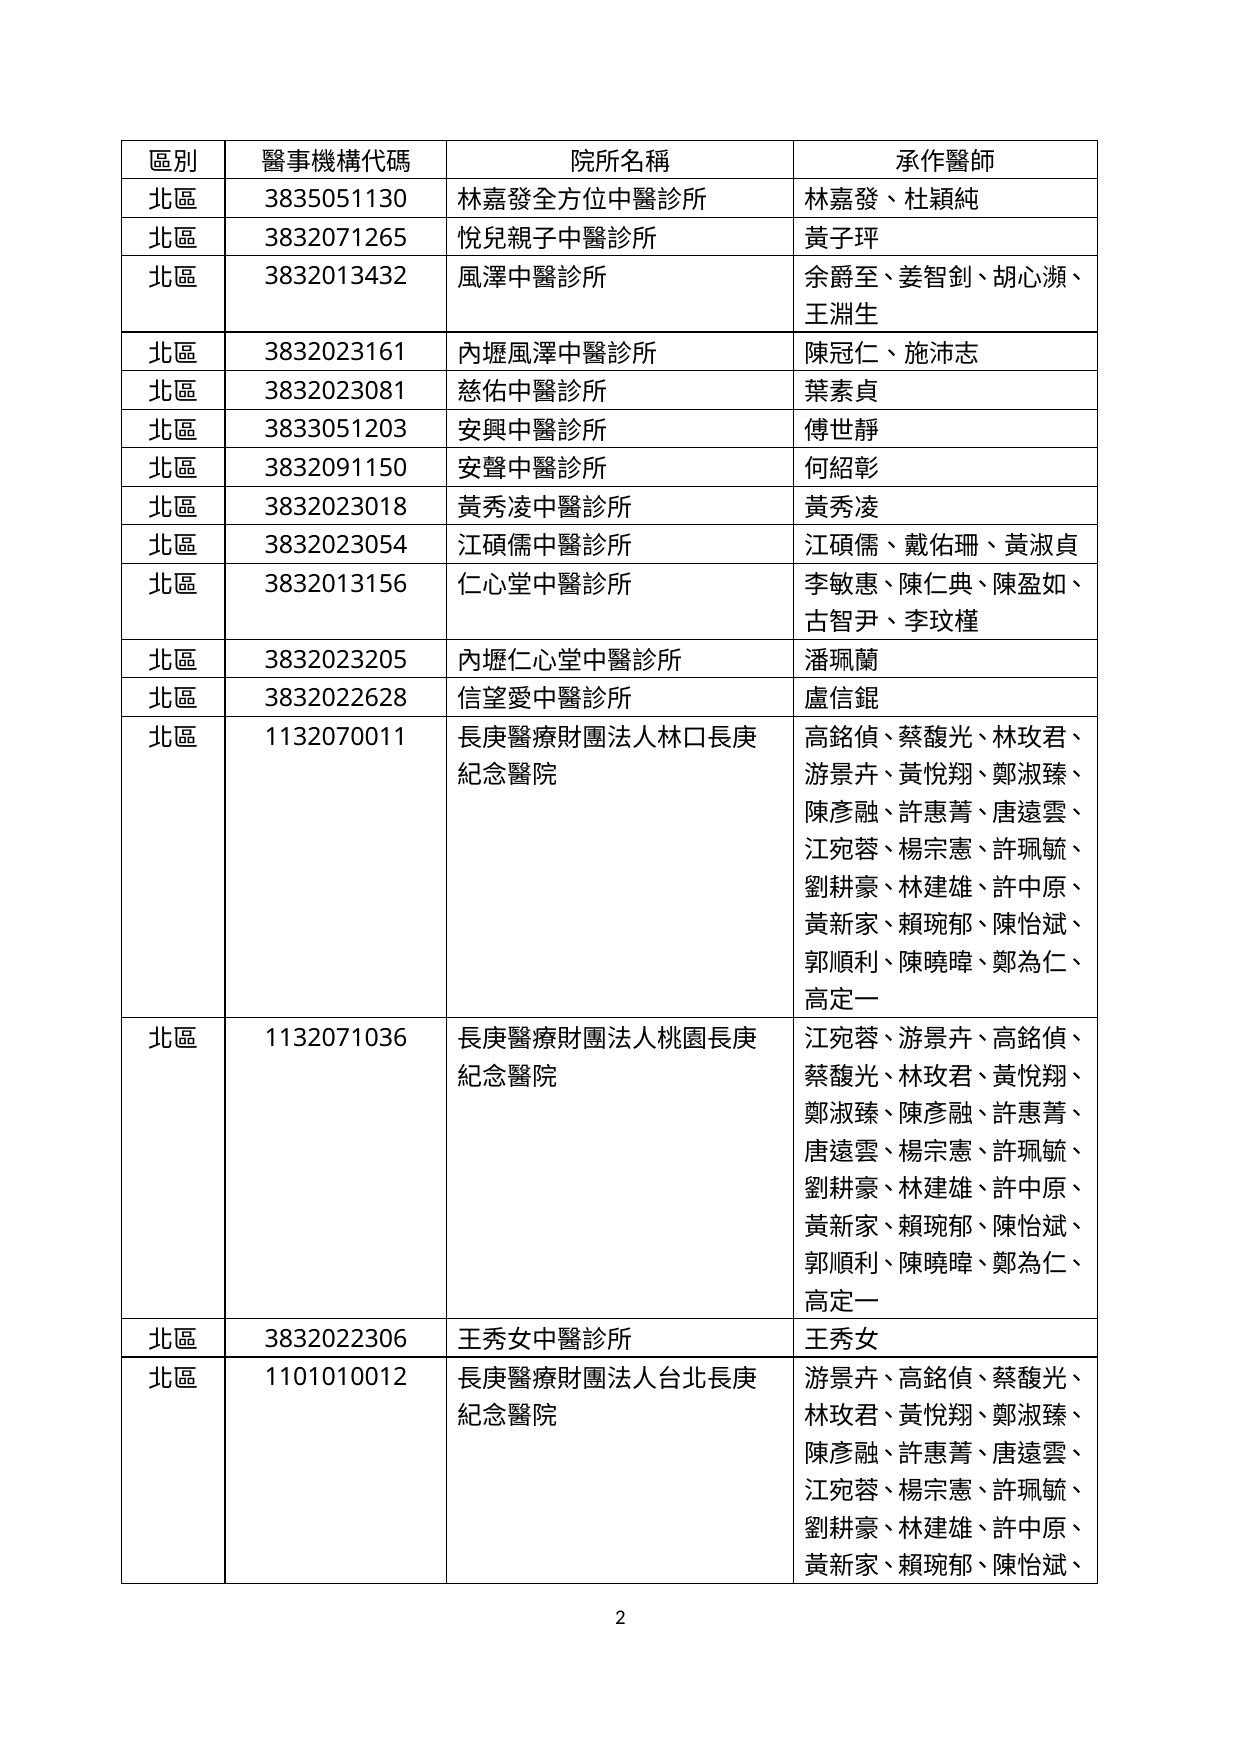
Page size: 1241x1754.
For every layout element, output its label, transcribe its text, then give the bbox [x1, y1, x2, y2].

table_cell 慈佑中醫診所 [447, 371, 793, 408]
table_cell 何紹彰 [794, 448, 1097, 486]
table_cell 長庚醫療財團法人台北長庚紀念醫院 [447, 1358, 793, 1582]
table_cell 北區 [122, 640, 224, 677]
table_header 醫事機構代碼 [226, 141, 446, 178]
table_cell 潘珮蘭 [794, 640, 1097, 677]
table_cell 北區 [122, 371, 224, 408]
table_cell 安聲中醫診所 [447, 448, 793, 486]
table_cell 江碩儒、戴佑珊、黃淑貞 [794, 525, 1097, 563]
table_cell 北區 [122, 487, 224, 524]
table_cell 黃子玶 [794, 218, 1097, 255]
table_cell 北區 [122, 1358, 224, 1582]
table_cell 高銘偵、蔡馥光、林玫君、游景卉、黃悅翔、鄭淑臻、陳彥融、許惠菁、唐遠雲、江宛蓉、楊宗憲、許珮毓、劉耕豪、林建雄、許中原、黃新家、賴琬郁、陳怡斌、郭順利、陳曉暐、鄭為仁、高定一 [794, 717, 1097, 1017]
table_cell 江碩儒中醫診所 [447, 525, 793, 563]
table_cell 1101010012 [226, 1358, 446, 1582]
table_cell 3832071265 [226, 218, 446, 255]
table_cell 北區 [122, 1319, 224, 1356]
table_cell 葉素貞 [794, 371, 1097, 408]
table_cell 林嘉發、杜穎純 [794, 179, 1097, 217]
table_cell 3832022628 [226, 678, 446, 716]
table_cell 3835051130 [226, 179, 446, 217]
table_cell 江宛蓉、游景卉、高銘偵、蔡馥光、林玫君、黃悅翔、鄭淑臻、陳彥融、許惠菁、唐遠雲、楊宗憲、許珮毓、劉耕豪、林建雄、許中原、黃新家、賴琬郁、陳怡斌、郭順利、陳曉暐、鄭為仁、高定一 [794, 1018, 1097, 1318]
table_cell 安興中醫診所 [447, 410, 793, 447]
table_cell 內壢仁心堂中醫診所 [447, 640, 793, 677]
table_cell 北區 [122, 333, 224, 370]
table_cell 游景卉、高銘偵、蔡馥光、林玫君、黃悅翔、鄭淑臻、陳彥融、許惠菁、唐遠雲、江宛蓉、楊宗憲、許珮毓、劉耕豪、林建雄、許中原、黃新家、賴琬郁、陳怡斌、 [794, 1358, 1097, 1582]
table_cell 陳冠仁、施沛志 [794, 333, 1097, 370]
table_cell 黃秀凌中醫診所 [447, 487, 793, 524]
table_cell 3832023161 [226, 333, 446, 370]
table_cell 北區 [122, 525, 224, 563]
table_cell 3832013156 [226, 564, 446, 639]
table_cell 北區 [122, 564, 224, 639]
table_cell 李敏惠、陳仁典、陳盈如、古智尹、李玟槿 [794, 564, 1097, 639]
table_cell 風澤中醫診所 [447, 256, 793, 331]
table_cell 3832023081 [226, 371, 446, 408]
table_header 承作醫師 [794, 141, 1097, 178]
table_cell 1132071036 [226, 1018, 446, 1318]
table_cell 北區 [122, 448, 224, 486]
table_cell 1132070011 [226, 717, 446, 1017]
table_cell 王秀女中醫診所 [447, 1319, 793, 1356]
table_cell 王秀女 [794, 1319, 1097, 1356]
table_cell 3832091150 [226, 448, 446, 486]
table_cell 3832023205 [226, 640, 446, 677]
table_cell 林嘉發全方位中醫診所 [447, 179, 793, 217]
table_header 院所名稱 [447, 141, 793, 178]
table_cell 北區 [122, 179, 224, 217]
table_cell 3832013432 [226, 256, 446, 331]
table_cell 北區 [122, 1018, 224, 1318]
table_cell 北區 [122, 256, 224, 331]
table_cell 北區 [122, 410, 224, 447]
table_cell 傅世靜 [794, 410, 1097, 447]
table_cell 北區 [122, 678, 224, 716]
table_cell 仁心堂中醫診所 [447, 564, 793, 639]
table_header 區別 [122, 141, 224, 178]
table_cell 長庚醫療財團法人林口長庚紀念醫院 [447, 717, 793, 1017]
table_cell 余爵至、姜智釗、胡心瀕、王淵生 [794, 256, 1097, 331]
table_cell 悅兒親子中醫診所 [447, 218, 793, 255]
table_cell 長庚醫療財團法人桃園長庚紀念醫院 [447, 1018, 793, 1318]
table_cell 北區 [122, 717, 224, 1017]
table_cell 3832023054 [226, 525, 446, 563]
table_cell 3832022306 [226, 1319, 446, 1356]
table_cell 盧信錕 [794, 678, 1097, 716]
table_cell 3833051203 [226, 410, 446, 447]
table_cell 3832023018 [226, 487, 446, 524]
table_cell 內壢風澤中醫診所 [447, 333, 793, 370]
table_cell 北區 [122, 218, 224, 255]
table_cell 黃秀凌 [794, 487, 1097, 524]
table_cell 信望愛中醫診所 [447, 678, 793, 716]
